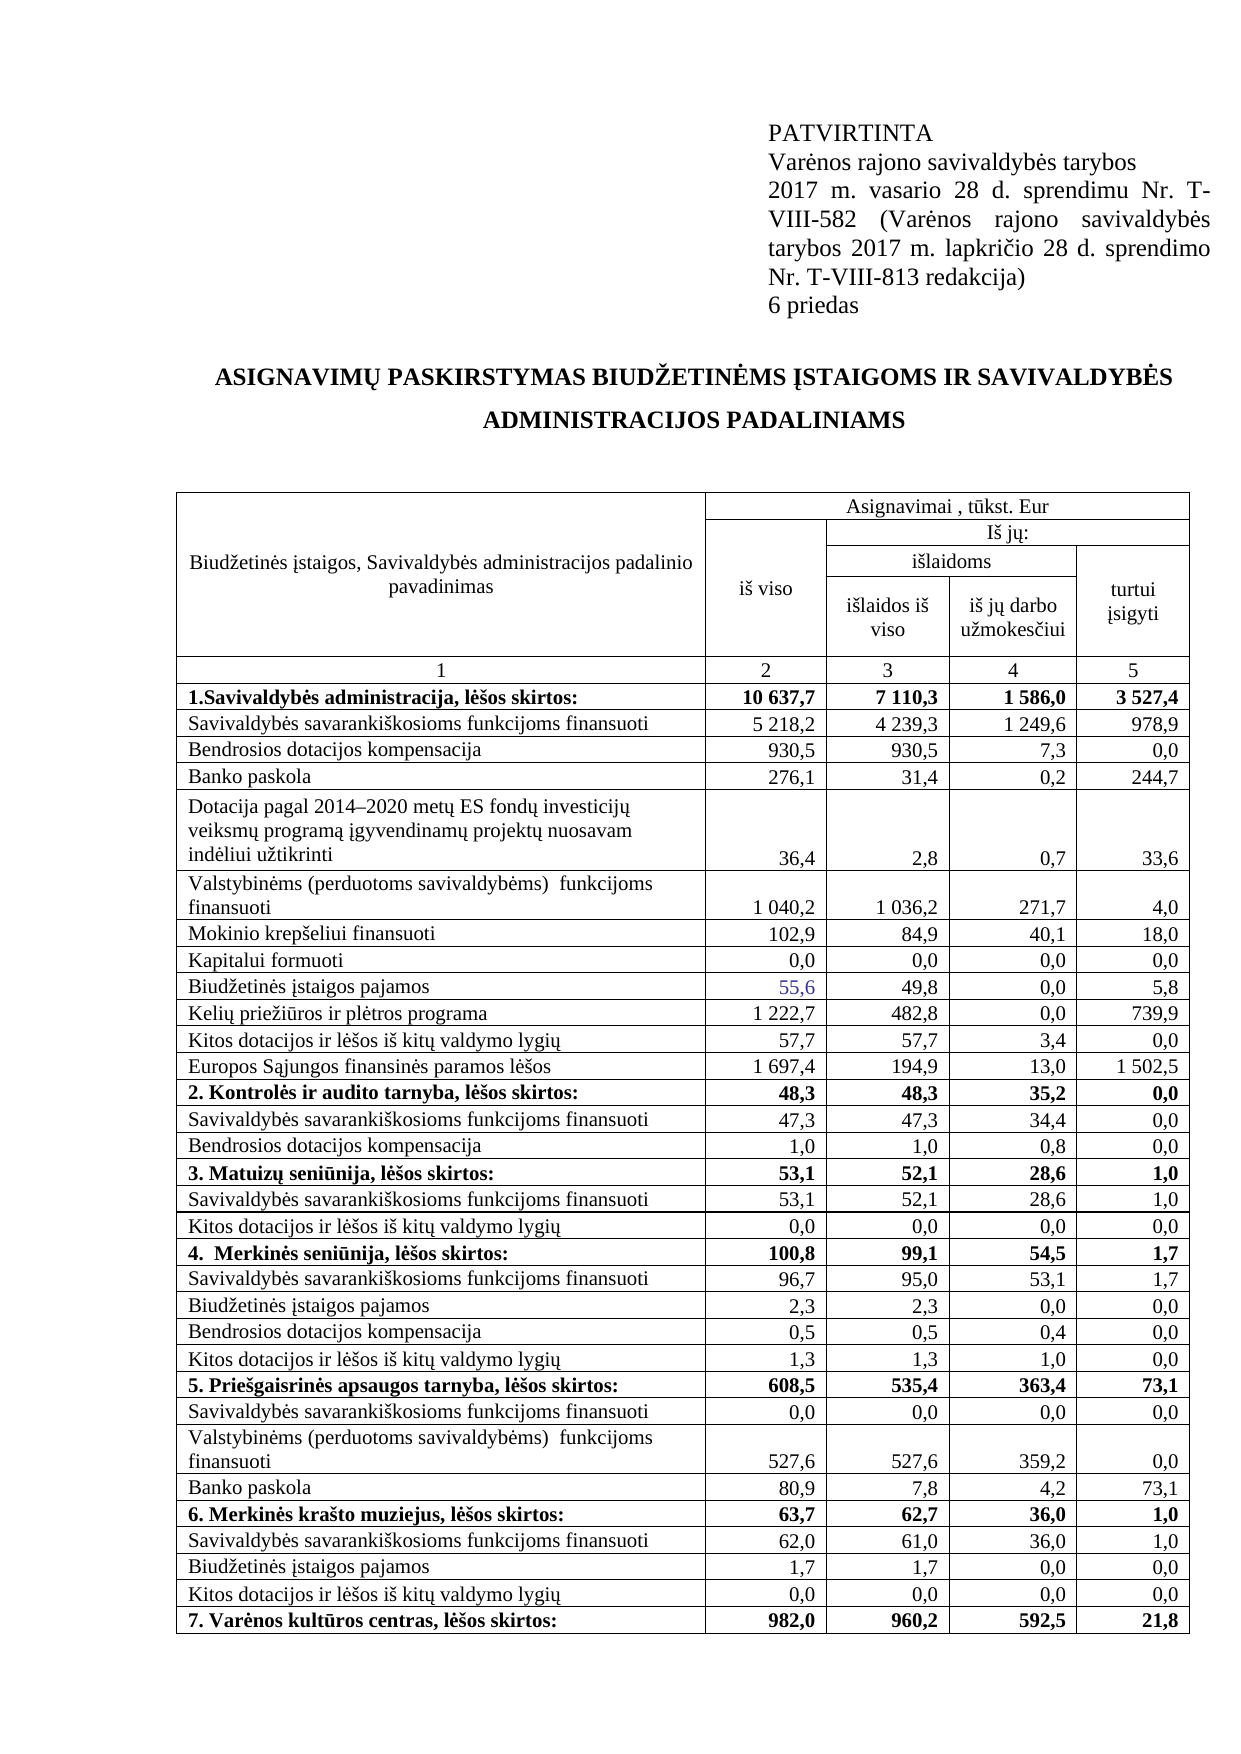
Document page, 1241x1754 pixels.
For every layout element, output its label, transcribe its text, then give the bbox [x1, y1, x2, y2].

table_cell 102,9 [706, 920, 826, 946]
table_cell 960,2 [827, 1607, 949, 1632]
table_cell 363,4 [950, 1372, 1076, 1397]
table_cell 0,0 [1077, 1398, 1189, 1424]
table_cell 57,7 [706, 1026, 826, 1052]
table_cell 36,0 [950, 1527, 1076, 1553]
table_cell 21,8 [1077, 1607, 1189, 1632]
table_cell 1.Savivaldybės administracija, lėšos skirtos: [177, 684, 705, 709]
table_cell 0,0 [950, 1554, 1076, 1579]
table_cell 1 249,6 [950, 710, 1076, 736]
table_cell 1,3 [827, 1345, 949, 1371]
table_cell 18,0 [1077, 920, 1189, 946]
table_cell 0,5 [706, 1319, 826, 1344]
table_cell 3 [827, 657, 949, 682]
table_cell 1,7 [1077, 1266, 1189, 1291]
table_cell 7,3 [950, 737, 1076, 762]
table_cell 61,0 [827, 1527, 949, 1553]
table_cell 1,0 [950, 1345, 1076, 1371]
table_cell Kitos dotacijos ir lėšos iš kitų valdymo lygių [177, 1580, 705, 1606]
table_cell 63,7 [706, 1501, 826, 1526]
table_cell 2,8 [827, 790, 949, 870]
table_cell Bendrosios dotacijos kompensacija [177, 1319, 705, 1344]
table_cell 0,0 [1077, 1213, 1189, 1238]
table_cell 482,8 [827, 1000, 949, 1025]
table_cell Iš jų: [827, 520, 1189, 545]
table_header Biudžetinės įstaigos, Savivaldybės administracijos padalinio pavadinimas [177, 493, 705, 656]
table_cell 2 [706, 657, 826, 682]
table_cell 0,0 [706, 1580, 826, 1606]
table_cell 53,1 [950, 1266, 1076, 1291]
table_cell Bendrosios dotacijos kompensacija [177, 1133, 705, 1158]
table_cell 0,0 [1077, 947, 1189, 972]
table_cell 0,0 [1077, 1319, 1189, 1344]
table_cell 0,0 [1077, 737, 1189, 762]
table_cell 739,9 [1077, 1000, 1189, 1025]
table_cell 0,0 [1077, 1554, 1189, 1579]
table_cell 0,7 [950, 790, 1076, 870]
table_cell 0,0 [706, 1213, 826, 1238]
table_cell 100,8 [706, 1239, 826, 1264]
table_cell 271,7 [950, 871, 1076, 919]
table_cell iš jų darbo užmokesčiui [950, 577, 1076, 656]
table_cell 55,6 [706, 973, 826, 999]
table_cell 0,0 [827, 1213, 949, 1238]
table_cell 3. Matuizų seniūnija, lėšos skirtos: [177, 1159, 705, 1185]
table_cell 62,7 [827, 1501, 949, 1526]
table_cell 0,4 [950, 1319, 1076, 1344]
table_cell 527,6 [706, 1425, 826, 1473]
table_cell turtui įsigyti [1077, 546, 1189, 656]
table_cell 0,0 [1077, 1026, 1189, 1052]
table_cell 359,2 [950, 1425, 1076, 1473]
table_cell 2. Kontrolės ir audito tarnyba, lėšos skirtos: [177, 1080, 705, 1105]
table_cell 1,7 [1077, 1239, 1189, 1264]
table_cell Dotacija pagal 2014–2020 metų ES fondų investicijų veiksmų programą įgyvendinamų projektų nuosavam indėliui užtikrinti [177, 790, 705, 870]
table_cell 53,1 [706, 1159, 826, 1185]
table_header Asignavimai , tūkst. Eur [706, 493, 1189, 518]
table_cell 194,9 [827, 1053, 949, 1078]
table_cell Savivaldybės savarankiškosioms funkcijoms finansuoti [177, 1186, 705, 1211]
table_cell 34,4 [950, 1106, 1076, 1132]
table_cell 608,5 [706, 1372, 826, 1397]
table_cell 0,0 [950, 1213, 1076, 1238]
table_cell 36,4 [706, 790, 826, 870]
text 6 priedas [768, 291, 1211, 319]
table_cell Savivaldybės savarankiškosioms funkcijoms finansuoti [177, 1106, 705, 1132]
table_cell 48,3 [706, 1080, 826, 1105]
table_cell 4. Merkinės seniūnija, lėšos skirtos: [177, 1239, 705, 1264]
table_cell Savivaldybės savarankiškosioms funkcijoms finansuoti [177, 710, 705, 736]
table_cell 80,9 [706, 1474, 826, 1499]
table_cell 4,0 [1077, 871, 1189, 919]
table_cell Biudžetinės įstaigos pajamos [177, 973, 705, 999]
table_cell 7,8 [827, 1474, 949, 1499]
table_cell Valstybinėms (perduotoms savivaldybėms) funkcijoms finansuoti [177, 871, 705, 919]
table_cell 1,0 [1077, 1186, 1189, 1211]
table_cell 978,9 [1077, 710, 1189, 736]
table_cell 5,8 [1077, 973, 1189, 999]
table_cell 1 [177, 657, 705, 682]
table_cell Biudžetinės įstaigos pajamos [177, 1554, 705, 1579]
table_cell Savivaldybės savarankiškosioms funkcijoms finansuoti [177, 1527, 705, 1553]
table_cell 1,0 [827, 1133, 949, 1158]
table_cell 48,3 [827, 1080, 949, 1105]
table_cell išlaidos iš viso [827, 577, 949, 656]
table_cell Bendrosios dotacijos kompensacija [177, 737, 705, 762]
table_cell 0,0 [950, 1580, 1076, 1606]
table_cell 62,0 [706, 1527, 826, 1553]
table_cell 53,1 [706, 1186, 826, 1211]
table_cell 0,0 [1077, 1425, 1189, 1473]
table_cell iš viso [706, 520, 826, 656]
table_cell 0,0 [706, 1398, 826, 1424]
table_cell 99,1 [827, 1239, 949, 1264]
table_cell 0,8 [950, 1133, 1076, 1158]
table_cell 28,6 [950, 1186, 1076, 1211]
table_cell 4 239,3 [827, 710, 949, 736]
table_cell 244,7 [1077, 763, 1189, 789]
table_cell 73,1 [1077, 1372, 1189, 1397]
table_cell 3,4 [950, 1026, 1076, 1052]
table_cell 36,0 [950, 1501, 1076, 1526]
table_cell 982,0 [706, 1607, 826, 1632]
table_cell Banko paskola [177, 763, 705, 789]
table_cell 930,5 [706, 737, 826, 762]
table_cell 7 110,3 [827, 684, 949, 709]
table_cell 1 040,2 [706, 871, 826, 919]
table_cell 52,1 [827, 1159, 949, 1185]
table_cell 0,0 [950, 1398, 1076, 1424]
table_cell 1 697,4 [706, 1053, 826, 1078]
table_cell 49,8 [827, 973, 949, 999]
text PATVIRTINTA [768, 118, 1211, 147]
table_cell 0,0 [950, 1000, 1076, 1025]
table_cell 4,2 [950, 1474, 1076, 1499]
table_cell Biudžetinės įstaigos pajamos [177, 1292, 705, 1318]
table_cell 31,4 [827, 763, 949, 789]
table_cell Kapitalui formuoti [177, 947, 705, 972]
table_cell Kitos dotacijos ir lėšos iš kitų valdymo lygių [177, 1345, 705, 1371]
table_cell 54,5 [950, 1239, 1076, 1264]
table_cell 2,3 [827, 1292, 949, 1318]
table_cell 1,0 [1077, 1501, 1189, 1526]
table_cell 0,0 [706, 947, 826, 972]
table_cell 47,3 [827, 1106, 949, 1132]
table_cell 28,6 [950, 1159, 1076, 1185]
table_cell 0,0 [1077, 1345, 1189, 1371]
table_cell Kitos dotacijos ir lėšos iš kitų valdymo lygių [177, 1213, 705, 1238]
table_cell 2,3 [706, 1292, 826, 1318]
table_cell Kitos dotacijos ir lėšos iš kitų valdymo lygių [177, 1026, 705, 1052]
table_cell 1,0 [1077, 1527, 1189, 1553]
table_cell 40,1 [950, 920, 1076, 946]
table_cell 930,5 [827, 737, 949, 762]
table_cell 592,5 [950, 1607, 1076, 1632]
table_cell 57,7 [827, 1026, 949, 1052]
table_cell 6. Merkinės krašto muziejus, lėšos skirtos: [177, 1501, 705, 1526]
table_cell 5 [1077, 657, 1189, 682]
table_cell 4 [950, 657, 1076, 682]
table_cell Savivaldybės savarankiškosioms funkcijoms finansuoti [177, 1266, 705, 1291]
table_cell 52,1 [827, 1186, 949, 1211]
table_cell 1,3 [706, 1345, 826, 1371]
table_cell 0,0 [1077, 1292, 1189, 1318]
table_cell 1,7 [706, 1554, 826, 1579]
table_cell 535,4 [827, 1372, 949, 1397]
table_cell 35,2 [950, 1080, 1076, 1105]
table_cell 0,0 [1077, 1580, 1189, 1606]
table_cell 276,1 [706, 763, 826, 789]
table_cell 0,0 [950, 973, 1076, 999]
table_cell Mokinio krepšeliui finansuoti [177, 920, 705, 946]
table_cell 1 502,5 [1077, 1053, 1189, 1078]
table_cell 0,0 [1077, 1133, 1189, 1158]
table_cell 0,0 [827, 1398, 949, 1424]
table_cell 96,7 [706, 1266, 826, 1291]
table_cell 0,0 [827, 1580, 949, 1606]
table_cell 0,0 [950, 1292, 1076, 1318]
table_cell 1,0 [1077, 1159, 1189, 1185]
table_cell 0,0 [1077, 1106, 1189, 1132]
text 2017 m. vasario 28 d. sprendimu Nr. T-VIII-582 (Varėnos rajono savivaldybės tarybos 2017 m. lapkričio 28 d. sprendimo Nr. T-VIII-813 redakcija) [768, 176, 1211, 291]
table_cell 10 637,7 [706, 684, 826, 709]
table_cell 0,5 [827, 1319, 949, 1344]
table_cell 0,0 [827, 947, 949, 972]
table_cell Europos Sąjungos finansinės paramos lėšos [177, 1053, 705, 1078]
table_cell Kelių priežiūros ir plėtros programa [177, 1000, 705, 1025]
table_cell 1,0 [706, 1133, 826, 1158]
table_cell 7. Varėnos kultūros centras, lėšos skirtos: [177, 1607, 705, 1632]
table_cell 1 586,0 [950, 684, 1076, 709]
table_cell 1,7 [827, 1554, 949, 1579]
table_cell 527,6 [827, 1425, 949, 1473]
text Varėnos rajono savivaldybės tarybos [768, 147, 1211, 176]
table_cell 0,2 [950, 763, 1076, 789]
table_cell 0,0 [950, 947, 1076, 972]
table_cell 1 222,7 [706, 1000, 826, 1025]
table_cell 5. Priešgaisrinės apsaugos tarnyba, lėšos skirtos: [177, 1372, 705, 1397]
table_cell 13,0 [950, 1053, 1076, 1078]
table_cell Valstybinėms (perduotoms savivaldybėms) funkcijoms finansuoti [177, 1425, 705, 1473]
table_cell Savivaldybės savarankiškosioms funkcijoms finansuoti [177, 1398, 705, 1424]
table_cell 84,9 [827, 920, 949, 946]
text ASIGNAVIMŲ PASKIRSTYMAS BIUDŽETINĖMS ĮSTAIGOMS IR SAVIVALDYBĖS ADMINISTRACIJOS PADALINIAMS [177, 362, 1211, 434]
table_cell 3 527,4 [1077, 684, 1189, 709]
table_cell 95,0 [827, 1266, 949, 1291]
table_cell 33,6 [1077, 790, 1189, 870]
table_cell Banko paskola [177, 1474, 705, 1499]
table_cell 73,1 [1077, 1474, 1189, 1499]
table_cell 0,0 [1077, 1080, 1189, 1105]
table_cell 47,3 [706, 1106, 826, 1132]
table_cell išlaidoms [827, 546, 1076, 576]
table_cell 1 036,2 [827, 871, 949, 919]
table_cell 5 218,2 [706, 710, 826, 736]
